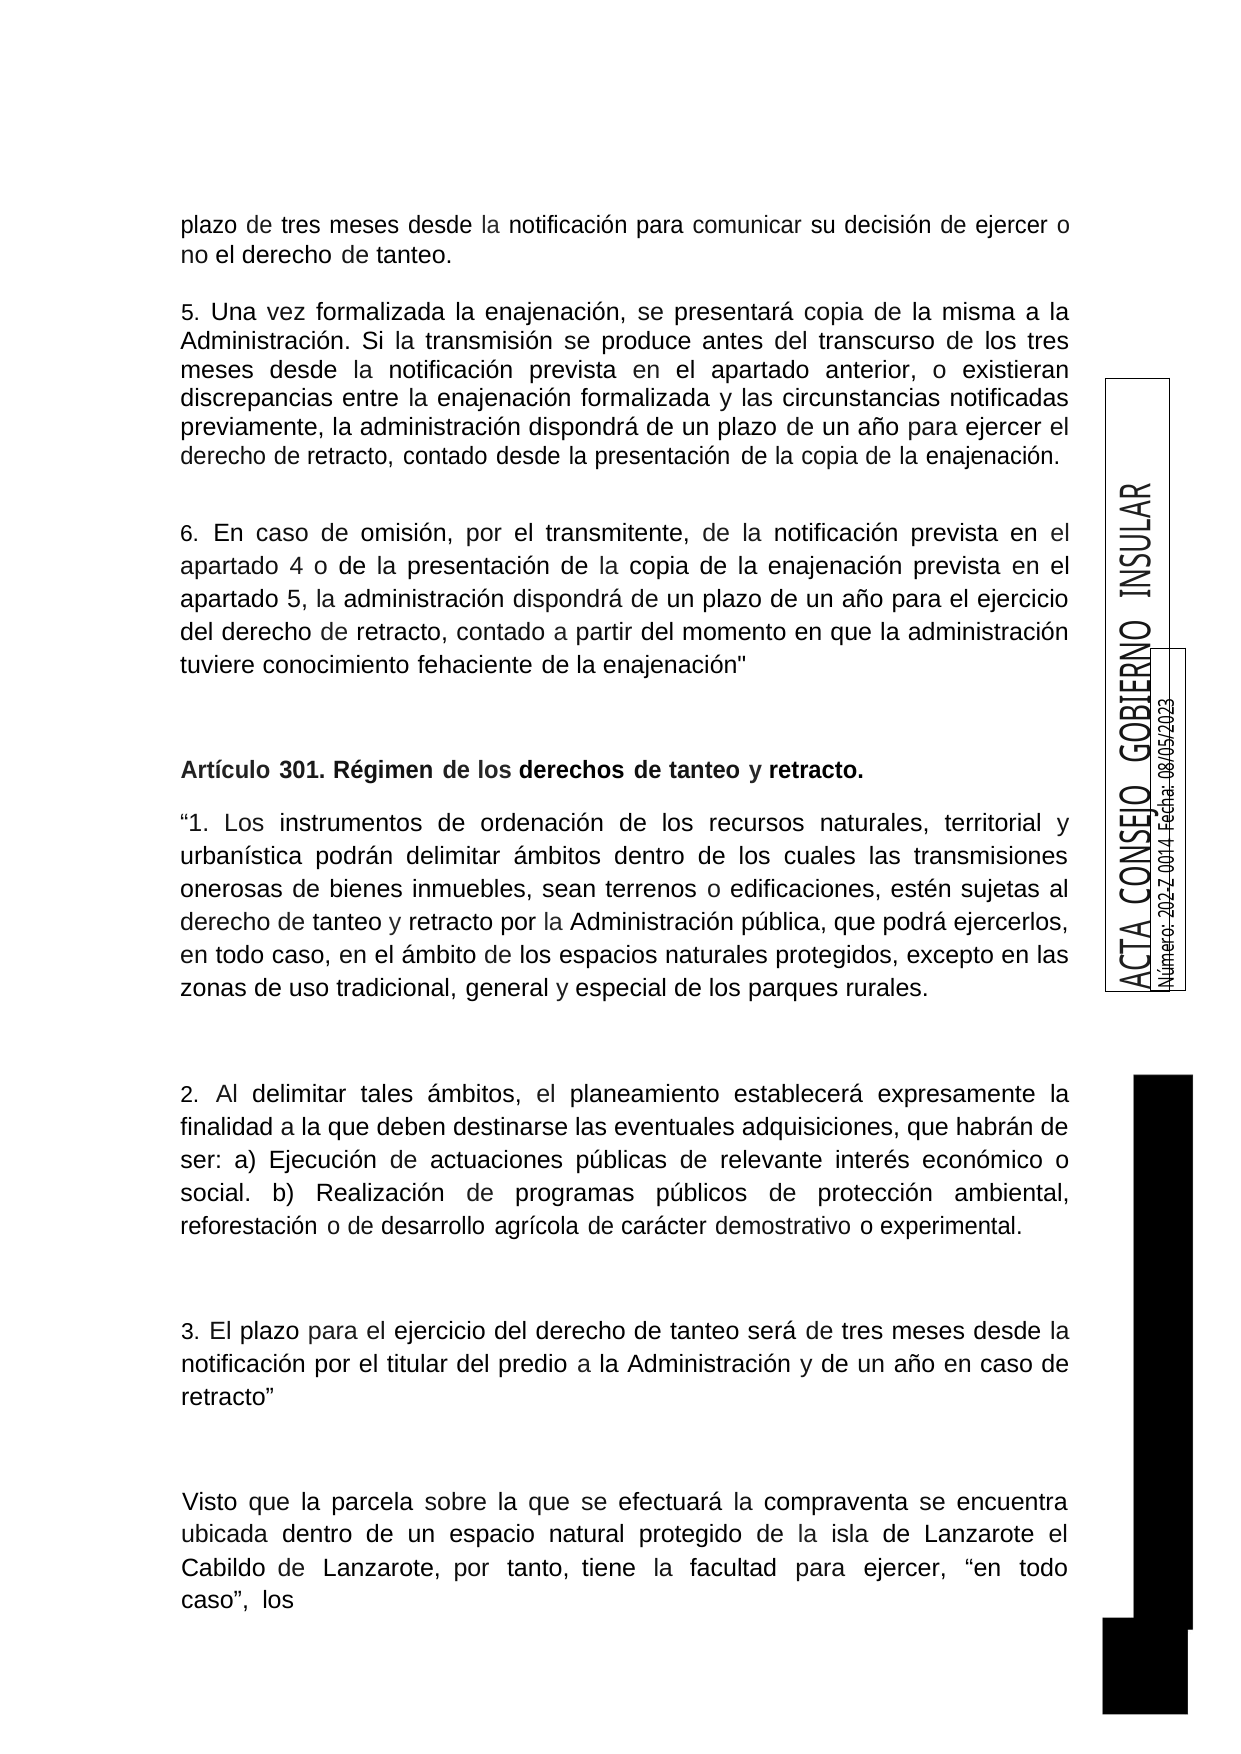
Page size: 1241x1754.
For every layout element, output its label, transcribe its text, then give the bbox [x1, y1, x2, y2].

list Una vez formalizada la enajenación, se presentará copia de la misma a la Administración. Si la transmisión se produce antes del transcurso de los tres meses desde la notificación prevista en el apartado anterior, o existieran discrepancias entre la enajenación formalizada y las circunstancias notificadas previamente, la administración dispondrá de un plazo de un año para ejercer el derecho de retracto, contado desde la presentación de la copia de la enajenación. [180, 297, 1069, 469]
text plazo de tres meses desde la notificación para comunicar su decisión de ejercer o no el derecho de tanteo. [180, 210, 1070, 268]
picture [1101, 1074, 1194, 1715]
list Número: 202-Z 0014 Fecha: 08/05/2023 [1151, 650, 1180, 990]
text Visto que la parcela sobre la que se efectuará la compraventa se encuentra ubicada dentro de un espacio natural protegido de la isla de Lanzarote el Cabildo de Lanzarote, por tanto, tiene la facultad para ejercer, “en todo caso”, los [181, 1486, 1068, 1614]
list En caso de omisión, por el transmitente, de la notificación prevista en el apartado 4 o de la presentación de la copia de la enajenación prevista en el apartado 5, la administración dispondrá de un plazo de un año para el ejercicio del derecho de retracto, contado a partir del momento en que la administración tuviere conocimiento fehaciente de la enajenación" [180, 518, 1070, 679]
list Al delimitar tales ámbitos, el planeamiento establecerá expresamente la finalidad a la que deben destinarse las eventuales adquisiciones, que habrán de ser: a) Ejecución de actuaciones públicas de relevante interés económico o social. b) Realización de programas públicos de protección ambiental, reforestación o de desarrollo agrícola de carácter demostrativo o experimental. [180, 1079, 1070, 1239]
subtitle Artículo 301. Régimen de los derechos de tanteo y retracto. [180, 755, 1105, 784]
list ACTA CONSEJO GOBIERNO INSULAR [1106, 380, 1163, 991]
list El plazo para el ejercicio del derecho de tanteo será de tres meses desde la notificación por el titular del predio a la Administración y de un año en caso de retracto” [181, 1316, 1069, 1411]
text “1. Los instrumentos de ordenación de los recursos naturales, territorial y urbanística podrán delimitar ámbitos dentro de los cuales las transmisiones onerosas de bienes inmuebles, sean terrenos o edificaciones, estén sujetas al derecho de tanteo y retracto por la Administración pública, que podrá ejercerlos, en todo caso, en el ámbito de los espacios naturales protegidos, excepto en las zonas de uso tradicional, general y especial de los parques rurales. [180, 808, 1069, 1002]
